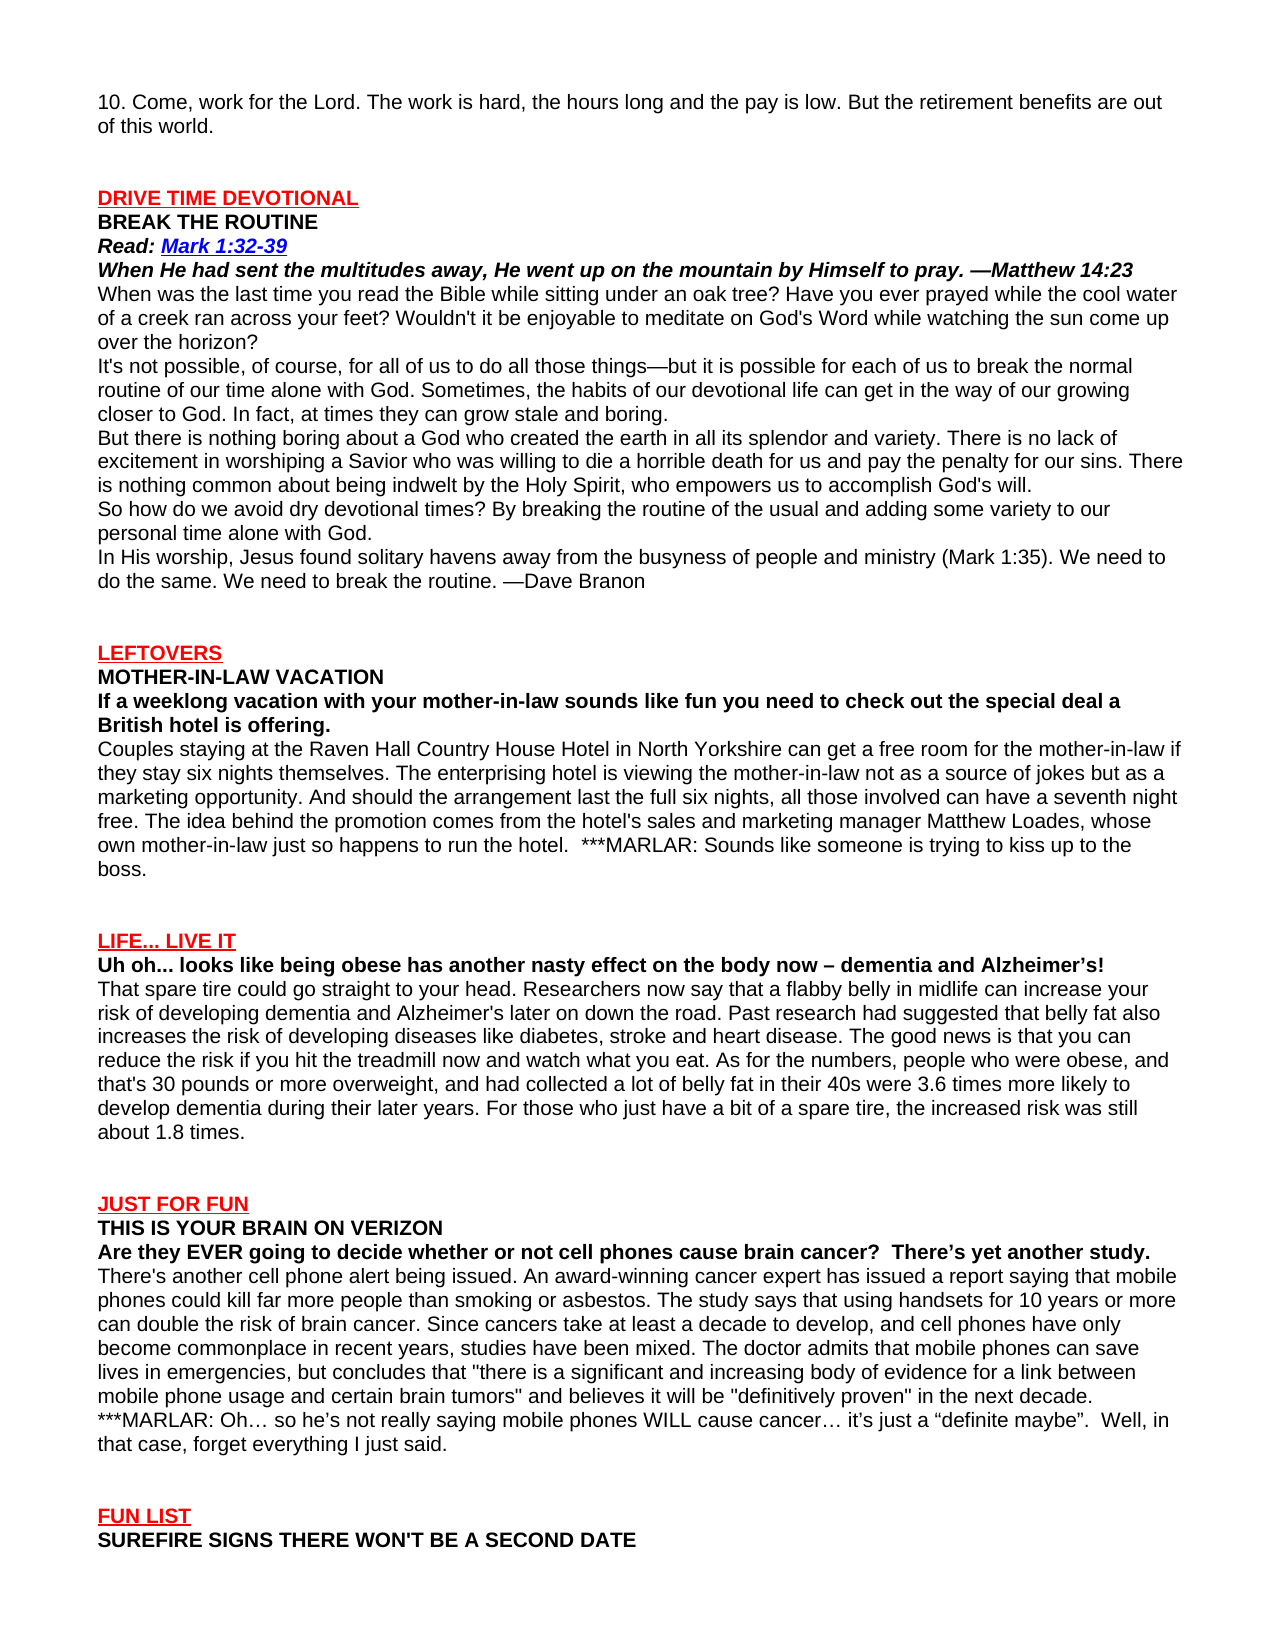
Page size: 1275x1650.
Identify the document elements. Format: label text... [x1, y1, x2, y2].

text JUST FOR FUN [97, 1192, 1185, 1216]
text BREAK THE ROUTINE [97, 210, 1185, 234]
text It's not possible, of course, for all of us to do all those things—but it is possible for each of us to break the normal routine of our time alone with God. Sometimes, the habits of our devotional life can get in the way of our growing closer to God. In fact, at times they can grow stale and boring. [97, 353, 1185, 425]
text DRIVE TIME DEVOTIONAL [97, 186, 1185, 210]
text Read: Mark 1:32-39 [97, 234, 1185, 258]
text But there is nothing boring about a God who created the earth in all its splendor and variety. There is no lack of excitement in worshiping a Savior who was willing to die a horrible death for us and pay the penalty for our sins. There is nothing common about being indwelt by the Holy Spirit, who empowers us to accomplish God's will. [97, 425, 1185, 497]
text Uh oh... looks like being obese has another nasty effect on the body now – dementia and Alzheimer’s! [97, 952, 1185, 976]
text THIS IS YOUR BRAIN ON VERIZON [97, 1216, 1185, 1240]
text 10. Come, work for the Lord. The work is hard, the hours long and the pay is low. But the retirement benefits are out of this world. [97, 90, 1185, 138]
text FUN LIST [97, 1503, 1185, 1527]
text When was the last time you read the Bible while sitting under an oak tree? Have you ever prayed while the cool water of a creek ran across your feet? Wouldn't it be enjoyable to meditate on God's Word while watching the sun come up over the horizon? [97, 282, 1185, 353]
text So how do we avoid dry devotional times? By breaking the routine of the usual and adding some variety to our personal time alone with God. [97, 497, 1185, 545]
text SUREFIRE SIGNS THERE WON'T BE A SECOND DATE [97, 1527, 1185, 1551]
text Are they EVER going to decide whether or not cell phones cause brain cancer? There’s yet another study. [97, 1240, 1185, 1264]
text LEFTOVERS [97, 641, 1185, 665]
text There's another cell phone alert being issued. An award-winning cancer expert has issued a report saying that mobile phones could kill far more people than smoking or asbestos. The study says that using handsets for 10 years or more can double the risk of brain cancer. Since cancers take at least a decade to develop, and cell phones have only become commonplace in recent years, studies have been mixed. The doctor admits that mobile phones can save lives in emergencies, but concludes that "there is a significant and increasing body of evidence for a link between mobile phone usage and certain brain tumors" and believes it will be "definitively proven" in the next decade. ***MARLAR: Oh… so he’s not really saying mobile phones WILL cause cancer… it’s just a “definite maybe”. Well, in that case, forget everything I just said. [97, 1264, 1185, 1456]
text In His worship, Jesus found solitary havens away from the busyness of people and ministry (Mark 1:35). We need to do the same. We need to break the routine. —Dave Branon [97, 545, 1185, 593]
text That spare tire could go straight to your head. Researchers now say that a flabby belly in midlife can increase your risk of developing dementia and Alzheimer's later on down the road. Past research had suggested that belly fat also increases the risk of developing diseases like diabetes, stroke and heart disease. The good news is that you can reduce the risk if you hit the treadmill now and watch what you eat. As for the numbers, people who were obese, and that's 30 pounds or more overweight, and had collected a lot of belly fat in their 40s were 3.6 times more likely to develop dementia during their later years. For those who just have a bit of a spare tire, the increased risk was still about 1.8 times. [97, 976, 1185, 1144]
text Couples staying at the Raven Hall Country House Hotel in North Yorkshire can get a free room for the mother-in-law if they stay six nights themselves. The enterprising hotel is viewing the mother-in-law not as a source of jokes but as a marketing opportunity. And should the arrangement last the full six nights, all those involved can have a seventh night free. The idea behind the promotion comes from the hotel's sales and marketing manager Matthew Loades, whose own mother-in-law just so happens to run the hotel. ***MARLAR: Sounds like someone is trying to kiss up to the boss. [97, 737, 1185, 881]
text LIFE... LIVE IT [97, 928, 1185, 952]
text MOTHER-IN-LAW VACATION If a weeklong vacation with your mother-in-law sounds like fun you need to check out the special deal a British hotel is offering. [97, 665, 1185, 737]
text When He had sent the multitudes away, He went up on the mountain by Himself to pray. —Matthew 14:23 [97, 258, 1185, 282]
